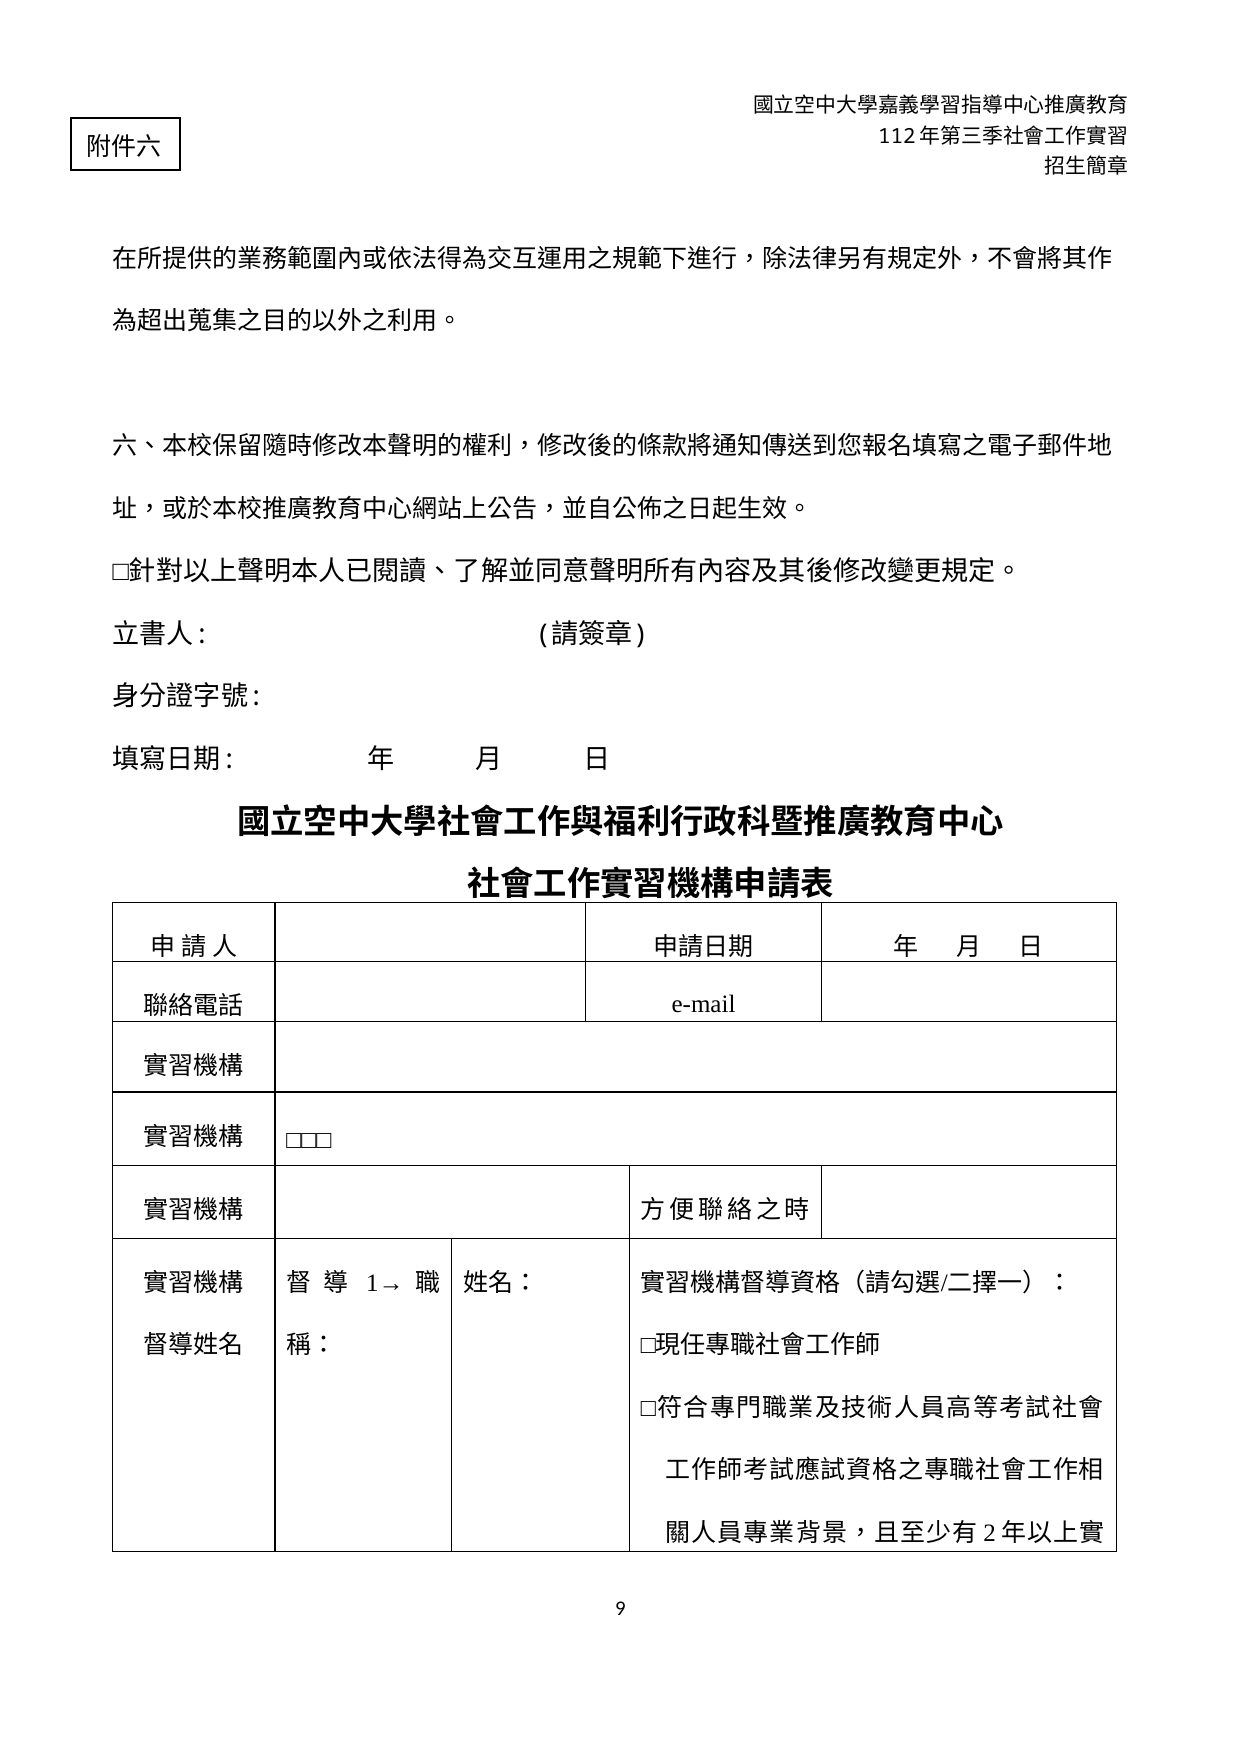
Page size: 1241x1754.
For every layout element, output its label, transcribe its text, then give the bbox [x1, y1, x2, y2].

table_header [276, 903, 585, 961]
table_cell 實習機構 電話 [113, 1166, 274, 1237]
table_cell 實習機構 全銜 [113, 1022, 274, 1091]
text 立書人: (請簽章) [83, 590, 1178, 652]
table_header 年 月 日 [822, 903, 1116, 961]
text 附件六 [86, 126, 164, 162]
text 4. 本校對個人資料的蒐集、處理、利用及保護，均依「個人資料保護法」及相關法令辦理，在所提供的業務範圍內或依法得為交互運用之規範下進行，除法律另有規定外，不會將其作為超出蒐集之目的以外之利用。 [112, 215, 1128, 340]
text [72, 119, 179, 169]
table_cell [276, 1166, 629, 1237]
table_cell [276, 962, 585, 1021]
table_cell [822, 1166, 1116, 1237]
table_cell 聯絡電話 [113, 962, 274, 1021]
table_header 申請人 [113, 903, 274, 961]
table_cell 督導1→職稱： [276, 1239, 451, 1551]
text 身分證字號: [112, 652, 1178, 715]
table_cell 方便聯絡之時段 [630, 1166, 821, 1237]
text 填寫日期: 年 月 日 [83, 715, 1178, 777]
table_cell □□□ [276, 1093, 1116, 1164]
text 國立空中大學社會工作與福利行政科暨推廣教育中心 社會工作實習機構申請表 [112, 777, 1128, 902]
table_cell 姓名： [452, 1239, 629, 1551]
table_header 申請日期 [586, 903, 821, 961]
table_cell [276, 1022, 1116, 1091]
text 六、本校保留隨時修改本聲明的權利，修改後的條款將通知傳送到您報名填寫之電子郵件地址，或於本校推廣教育中心網站上公告，並自公佈之日起生效。 [112, 402, 1128, 527]
text □針對以上聲明本人已閱讀、了解並同意聲明所有內容及其後修改變更規定。 [112, 527, 1128, 590]
table_cell e‐mail [586, 962, 821, 1021]
table_cell 實習機構督導資格（請勾選/二擇一）： □現任專職社會工作師 □符合專門職業及技術人員高等考試社會工作師考試應試資格之專職社會工作相關人員專業背景，且至少有2年以上實 [630, 1239, 1116, 1551]
table_cell 實習機構 地址 [113, 1093, 274, 1164]
table_cell 實習機構 督導姓名 [113, 1239, 274, 1551]
table_cell [822, 962, 1116, 1021]
